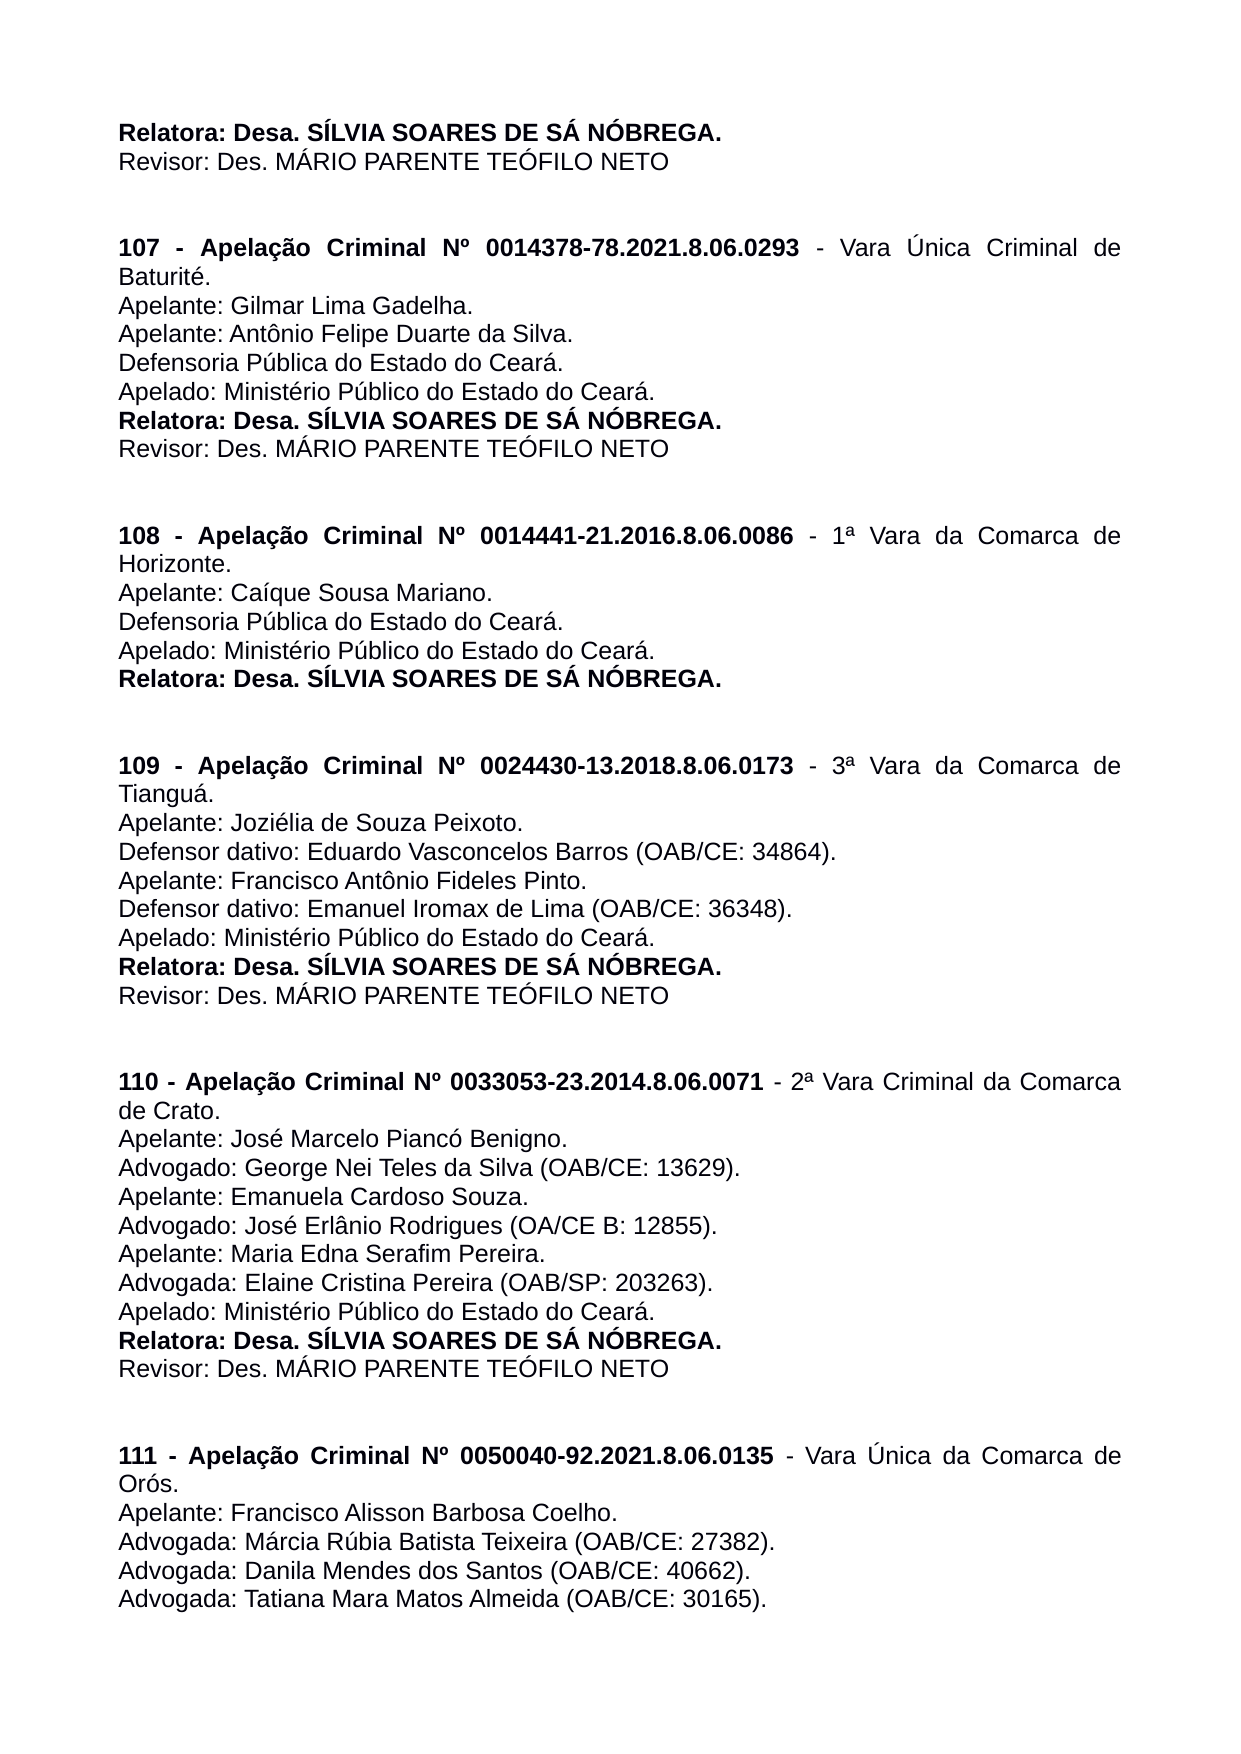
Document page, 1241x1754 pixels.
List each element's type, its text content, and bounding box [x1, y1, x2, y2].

text Apelante: José Marcelo Piancó Benigno. [118, 1124, 1122, 1153]
text Apelado: Ministério Público do Estado do Ceará. [118, 923, 1122, 952]
text Apelante: Gilmar Lima Gadelha. [118, 291, 1122, 319]
text Revisor: Des. MÁRIO PARENTE TEÓFILO NETO [118, 981, 1122, 1009]
text Apelante: Emanuela Cardoso Souza. [118, 1182, 1122, 1211]
text Apelante: Maria Edna Serafim Pereira. [118, 1239, 1122, 1268]
text Defensoria Pública do Estado do Ceará. [118, 607, 1122, 636]
text Apelante: Francisco Antônio Fideles Pinto. [118, 866, 1122, 894]
text Apelado: Ministério Público do Estado do Ceará. [118, 1297, 1122, 1326]
text Relatora: Desa. SÍLVIA SOARES DE SÁ NÓBREGA. [118, 406, 1122, 434]
text 109 - Apelação Criminal Nº 0024430-13.2018.8.06.0173 - 3ª Vara da Comarca de Tianguá. [118, 751, 1122, 808]
text Advogado: José Erlânio Rodrigues (OA/CE B: 12855). [118, 1211, 1122, 1239]
text Advogada: Tatiana Mara Matos Almeida (OAB/CE: 30165). [118, 1584, 1122, 1613]
text Apelante: Antônio Felipe Duarte da Silva. [118, 319, 1122, 348]
text Relatora: Desa. SÍLVIA SOARES DE SÁ NÓBREGA. [118, 952, 1122, 981]
text 107 - Apelação Criminal Nº 0014378-78.2021.8.06.0293 - Vara Única Criminal de Baturité. [118, 233, 1122, 291]
text 110 - Apelação Criminal Nº 0033053-23.2014.8.06.0071 - 2ª Vara Criminal da Comarca de Crato. [118, 1067, 1122, 1124]
text 108 - Apelação Criminal Nº 0014441-21.2016.8.06.0086 - 1ª Vara da Comarca de Horizonte. [118, 521, 1122, 578]
text Relatora: Desa. SÍLVIA SOARES DE SÁ NÓBREGA. [118, 664, 1122, 693]
text Apelante: Francisco Alisson Barbosa Coelho. [118, 1498, 1122, 1527]
text Relatora: Desa. SÍLVIA SOARES DE SÁ NÓBREGA. [118, 1326, 1122, 1354]
text Apelado: Ministério Público do Estado do Ceará. [118, 377, 1122, 406]
text Relatora: Desa. SÍLVIA SOARES DE SÁ NÓBREGA. [118, 118, 1122, 147]
text Apelante: Caíque Sousa Mariano. [118, 578, 1122, 607]
text Revisor: Des. MÁRIO PARENTE TEÓFILO NETO [118, 434, 1122, 463]
text Apelado: Ministério Público do Estado do Ceará. [118, 636, 1122, 664]
text Advogado: George Nei Teles da Silva (OAB/CE: 13629). [118, 1153, 1122, 1182]
text Defensoria Pública do Estado do Ceará. [118, 348, 1122, 377]
text Defensor dativo: Emanuel Iromax de Lima (OAB/CE: 36348). [118, 894, 1122, 923]
text Advogada: Danila Mendes dos Santos (OAB/CE: 40662). [118, 1556, 1122, 1584]
text Advogada: Elaine Cristina Pereira (OAB/SP: 203263). [118, 1268, 1122, 1297]
text Defensor dativo: Eduardo Vasconcelos Barros (OAB/CE: 34864). [118, 837, 1122, 866]
text 111 - Apelação Criminal Nº 0050040-92.2021.8.06.0135 - Vara Única da Comarca de Orós. [118, 1441, 1122, 1498]
text Revisor: Des. MÁRIO PARENTE TEÓFILO NETO [118, 147, 1122, 176]
text Revisor: Des. MÁRIO PARENTE TEÓFILO NETO [118, 1354, 1122, 1383]
text Advogada: Márcia Rúbia Batista Teixeira (OAB/CE: 27382). [118, 1527, 1122, 1556]
text Apelante: Joziélia de Souza Peixoto. [118, 808, 1122, 837]
